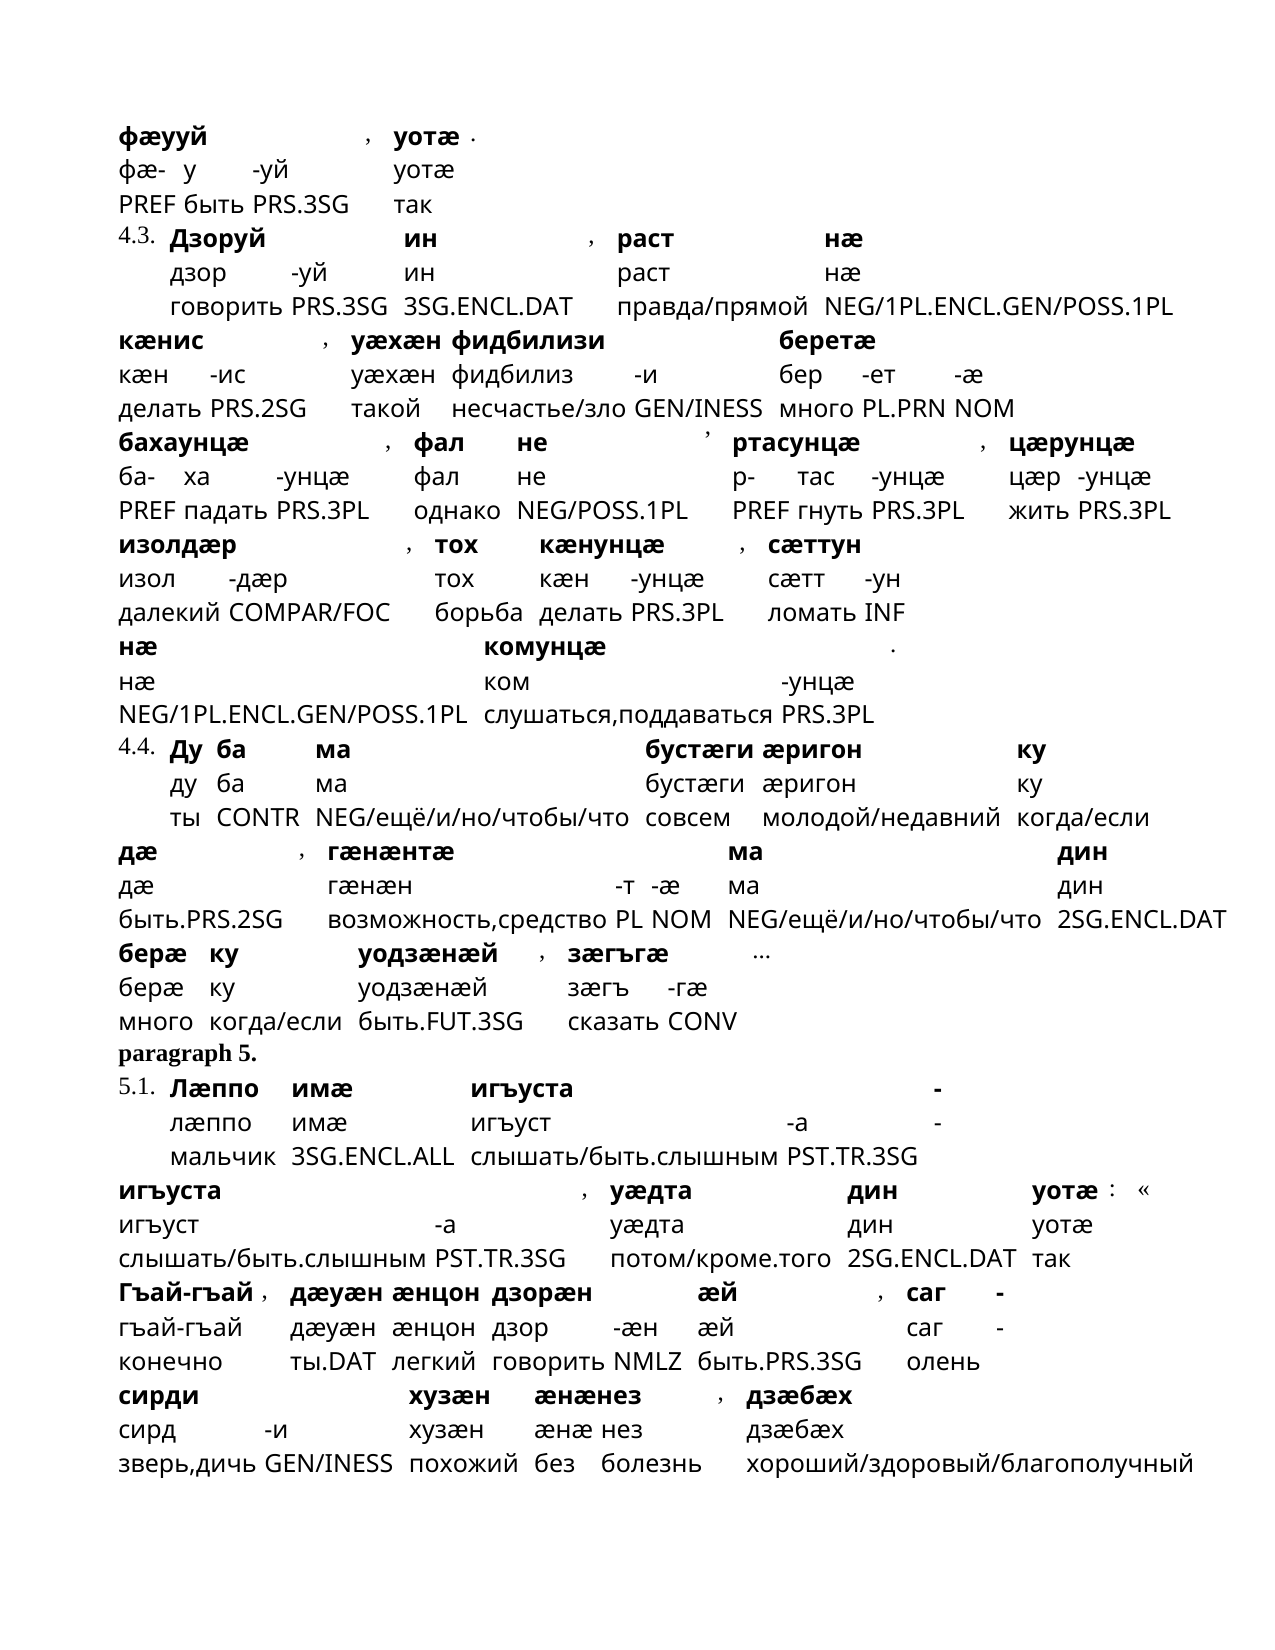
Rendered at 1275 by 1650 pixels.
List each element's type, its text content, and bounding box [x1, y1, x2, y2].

text когда/если [209, 1004, 343, 1038]
text дæ [118, 833, 291, 867]
text дин [1057, 833, 1234, 867]
text бахаунцæ [118, 425, 377, 459]
text , [261, 1275, 282, 1304]
text ... [752, 936, 773, 964]
text , [298, 833, 319, 862]
text PST.TR.3SG [786, 1139, 918, 1173]
text PREF [118, 493, 176, 527]
text -уй [291, 254, 388, 288]
text лæппо [169, 1105, 276, 1139]
text PRS.2SG [209, 391, 307, 425]
text Дзоруй [169, 220, 396, 254]
text уодзæнæй [358, 970, 524, 1004]
text -æ [651, 867, 712, 902]
text фидбилизи [451, 322, 771, 357]
text -и [634, 357, 763, 391]
text цæрунцæ [1008, 425, 1179, 459]
text когда/если [1016, 799, 1150, 833]
text раст [617, 254, 809, 288]
text ты.DAT [290, 1343, 376, 1377]
text COMPAR/FOC [228, 595, 391, 629]
text « [1137, 1173, 1158, 1202]
text ма [315, 765, 630, 799]
text -æ [954, 357, 1015, 391]
text NEG/ещё/и/но/чтобы/что [315, 799, 630, 833]
text ты [169, 799, 201, 833]
text фал [413, 459, 501, 493]
text игъуст [470, 1105, 779, 1139]
text изол [118, 561, 221, 595]
text - [996, 1309, 1017, 1343]
text сказать [567, 1004, 660, 1038]
text сæтт [768, 561, 857, 595]
text , [581, 1173, 602, 1202]
text дзор [492, 1309, 605, 1343]
text , [406, 527, 427, 556]
text гæнæнтæ [327, 833, 720, 867]
text быть.FUT.3SG [358, 1004, 524, 1038]
text -ет [862, 357, 946, 391]
text ку [1016, 765, 1150, 799]
text олень [906, 1343, 981, 1377]
text падать [183, 493, 268, 527]
text без [534, 1445, 593, 1479]
text PRS.3PL [276, 493, 369, 527]
text - [933, 1071, 962, 1105]
text -дæр [228, 561, 391, 595]
text борьба [434, 595, 524, 629]
text уотæ [393, 152, 455, 186]
text CONV [667, 1004, 737, 1038]
text NOM [954, 391, 1015, 425]
text однако [413, 493, 501, 527]
text хузæн [409, 1411, 519, 1445]
text быть.PRS.2SG [118, 902, 283, 936]
text зæгъ [567, 970, 660, 1004]
text æригон [762, 765, 1001, 799]
text , [739, 527, 760, 556]
text бустæги [645, 765, 745, 799]
text делать [118, 391, 202, 425]
text кæнунцæ [539, 527, 732, 561]
text -и [264, 1411, 393, 1445]
text нæ [118, 663, 468, 697]
text æригон [762, 731, 1009, 765]
text . [470, 118, 491, 147]
text æнæнез [534, 1377, 710, 1411]
text GEN/INESS [264, 1445, 393, 1479]
text так [1032, 1241, 1093, 1275]
text фæууй [118, 118, 357, 152]
text дæуæн [290, 1309, 376, 1343]
text такой [351, 391, 436, 425]
text ма [727, 833, 1049, 867]
text бустæги [645, 731, 754, 765]
text NOM [651, 902, 712, 936]
text ку [209, 936, 350, 970]
text , [539, 936, 560, 964]
text тох [434, 561, 524, 595]
text -унцæ [630, 561, 724, 595]
text игъуст [118, 1207, 427, 1241]
text -уй [252, 152, 349, 186]
text кæн [118, 357, 202, 391]
text NEG/ещё/и/но/чтобы/что [727, 902, 1042, 936]
text тох [434, 527, 531, 561]
text много [118, 1004, 194, 1038]
text дзор [169, 254, 283, 288]
text хузæн [409, 1377, 526, 1411]
text , [385, 425, 406, 453]
text сæттун [768, 527, 912, 561]
text легкий [392, 1343, 476, 1377]
text ин [403, 254, 573, 288]
text нез [601, 1411, 702, 1445]
text æй [697, 1309, 862, 1343]
text - [996, 1275, 1024, 1309]
text ба [216, 731, 307, 765]
text хороший/здоровый/благополучный [746, 1445, 1195, 1479]
text игъуста [470, 1071, 926, 1105]
text жить [1008, 493, 1070, 527]
text 2SG.ENCL.DAT [847, 1241, 1017, 1275]
text PRS.3PL [630, 595, 724, 629]
text слушаться,поддаваться [483, 697, 773, 731]
text уæхæн [351, 322, 443, 357]
text -ис [209, 357, 307, 391]
text бер [778, 357, 854, 391]
text р- [732, 459, 789, 493]
text NMLZ [613, 1343, 682, 1377]
text , [980, 425, 1001, 453]
text несчастье/зло [451, 391, 626, 425]
text ломать [768, 595, 857, 629]
text имæ [291, 1071, 463, 1105]
text PL [615, 902, 643, 936]
text мальчик [169, 1139, 276, 1173]
text кæн [539, 561, 623, 595]
text много [778, 391, 854, 425]
text говорить [492, 1343, 605, 1377]
text саг [906, 1309, 981, 1343]
text дзорæн [492, 1275, 689, 1309]
text . [890, 629, 911, 658]
text сирд [118, 1411, 257, 1445]
text -æн [613, 1309, 682, 1343]
text не [516, 425, 696, 459]
text у [183, 152, 244, 186]
text -а [434, 1207, 566, 1241]
text слышать/быть.слышным [470, 1139, 779, 1173]
text нæ [824, 254, 1174, 288]
text дин [847, 1207, 1017, 1241]
text Ду [169, 731, 208, 765]
text дин [1057, 867, 1227, 902]
text NEG/1PL.ENCL.GEN/POSS.1PL [824, 288, 1174, 322]
text ин [403, 220, 581, 254]
text -гæ [667, 970, 737, 1004]
text -т [615, 867, 643, 902]
text -унцæ [1077, 459, 1171, 493]
text возможность,средство [327, 902, 607, 936]
text конечно [118, 1343, 243, 1377]
text делать [539, 595, 623, 629]
text PRS.3PL [1077, 493, 1171, 527]
text быть.PRS.3SG [697, 1343, 862, 1377]
text , [717, 1377, 738, 1406]
text , [365, 118, 386, 147]
text paragraph 5. [118, 1038, 1249, 1067]
text PST.TR.3SG [434, 1241, 566, 1275]
text молодой/недавний [762, 799, 1001, 833]
text 3SG.ENCL.ALL [291, 1139, 455, 1173]
text гæнæн [327, 867, 607, 902]
text PRS.3SG [252, 186, 349, 220]
text потом/кроме.того [610, 1241, 832, 1275]
text комунцæ [483, 629, 882, 663]
text 2SG.ENCL.DAT [1057, 902, 1227, 936]
text уотæ [1032, 1207, 1093, 1241]
text -унцæ [781, 663, 874, 697]
text похожий [409, 1445, 519, 1479]
text ха [183, 459, 268, 493]
text болезнь [601, 1445, 702, 1479]
text фал [413, 425, 509, 459]
text цæр [1008, 459, 1070, 493]
text быть [183, 186, 244, 220]
text игъуста [118, 1173, 574, 1207]
text фидбилиз [451, 357, 626, 391]
text дæ [118, 867, 283, 902]
text гъай-гъай [118, 1309, 243, 1343]
text PRS.3PL [871, 493, 965, 527]
text слышать/быть.слышным [118, 1241, 427, 1275]
text уæдта [610, 1173, 839, 1207]
text Лæппо [169, 1071, 284, 1105]
text PRS.3PL [781, 697, 874, 731]
text сирди [118, 1377, 401, 1411]
text кæнис [118, 322, 315, 357]
text ду [169, 765, 201, 799]
text : [1108, 1173, 1129, 1202]
text уодзæнæй [358, 936, 531, 970]
text ма [315, 731, 637, 765]
text ба [216, 765, 300, 799]
text - [933, 1105, 954, 1139]
text уæдта [610, 1207, 832, 1241]
text æнцон [392, 1309, 476, 1343]
text æнæ [534, 1411, 593, 1445]
text PL.PRN [862, 391, 946, 425]
text тас [797, 459, 863, 493]
text дзæбæх [746, 1377, 1202, 1411]
text CONTR [216, 799, 300, 833]
text PRS.3SG [291, 288, 388, 322]
text уæхæн [351, 357, 436, 391]
text ку [209, 970, 343, 1004]
text дин [847, 1173, 1024, 1207]
text PREF [118, 186, 176, 220]
text -а [786, 1105, 918, 1139]
text далекий [118, 595, 221, 629]
text имæ [291, 1105, 455, 1139]
text берæ [118, 936, 201, 970]
text -унцæ [871, 459, 965, 493]
text уотæ [393, 118, 462, 152]
text ба- [118, 459, 176, 493]
text ком [483, 663, 773, 697]
text , [322, 322, 343, 351]
text PREF [732, 493, 789, 527]
text говорить [169, 288, 283, 322]
text нæ [118, 629, 476, 663]
text GEN/INESS [634, 391, 763, 425]
text гнуть [797, 493, 863, 527]
text æй [697, 1275, 870, 1309]
text 5.1. [118, 1071, 162, 1099]
text 4.4. [118, 731, 162, 760]
text ку [1016, 731, 1158, 765]
text INF [864, 595, 905, 629]
text ма [727, 867, 1042, 902]
text дзæбæх [746, 1411, 1195, 1445]
text зæгъгæ [567, 936, 744, 970]
text -ун [864, 561, 905, 595]
text раст [617, 220, 816, 254]
text саг [906, 1275, 988, 1309]
text дæуæн [290, 1275, 384, 1309]
text зверь,дичь [118, 1445, 257, 1479]
text æнцон [392, 1275, 484, 1309]
text так [393, 186, 455, 220]
text Гъай-гъай [118, 1275, 254, 1309]
text не [516, 459, 688, 493]
text изолдæр [118, 527, 398, 561]
text 3SG.ENCL.DAT [403, 288, 573, 322]
text нæ [824, 220, 1182, 254]
text , [588, 220, 609, 249]
text совсем [645, 799, 745, 833]
text -унцæ [276, 459, 369, 493]
text NEG/1PL.ENCL.GEN/POSS.1PL [118, 697, 468, 731]
text уотæ [1032, 1173, 1101, 1207]
text правда/прямой [617, 288, 809, 322]
text ртасунцæ [732, 425, 972, 459]
text фæ- [118, 152, 176, 186]
text ’ [703, 425, 724, 453]
text беретæ [778, 322, 1023, 357]
text NEG/POSS.1PL [516, 493, 688, 527]
text 4.3. [118, 220, 162, 249]
text берæ [118, 970, 194, 1004]
text , [877, 1275, 898, 1304]
